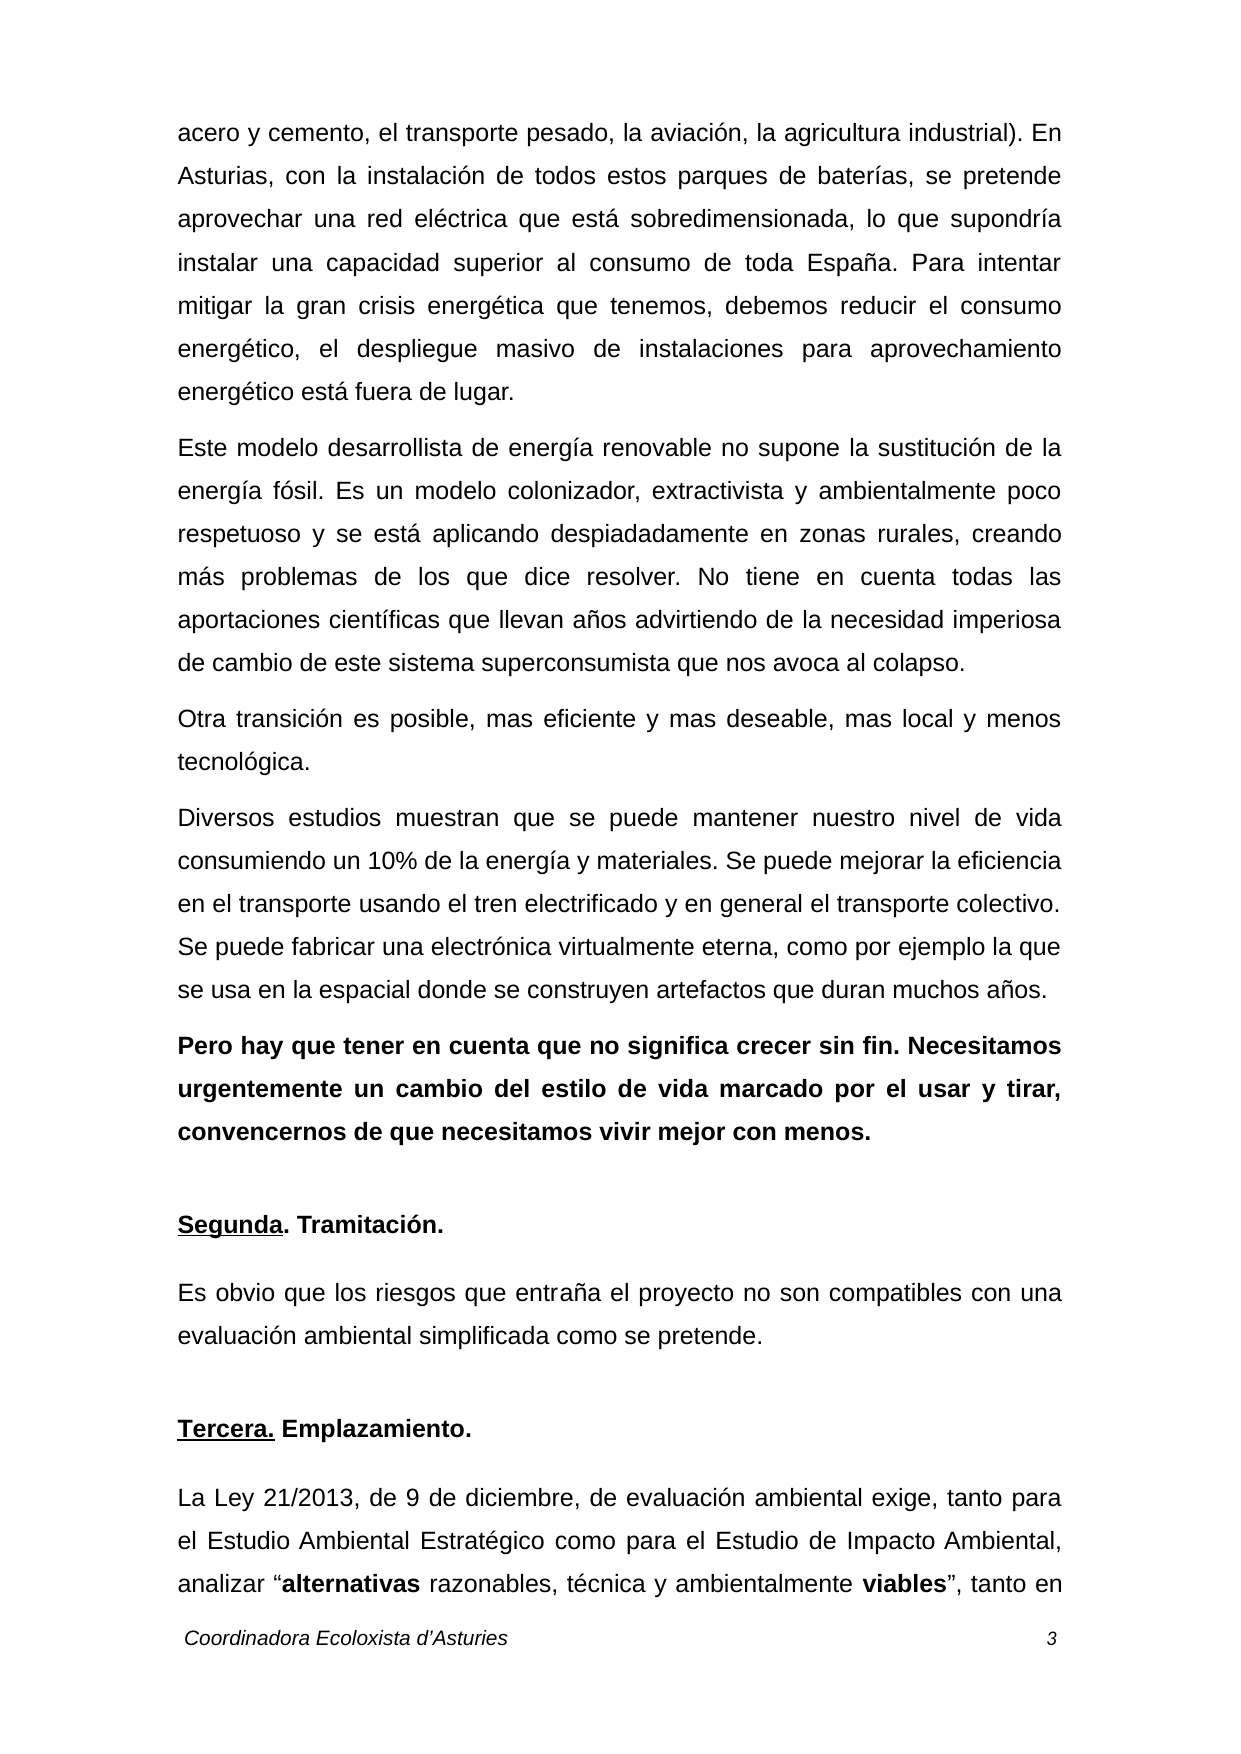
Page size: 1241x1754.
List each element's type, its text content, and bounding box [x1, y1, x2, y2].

text Tercera. Emplazamiento. [177, 1414, 1063, 1443]
text Es obvio que los riesgos que entraña el proyecto no son compatibles con una evaluación ambiental simplificada como se pretende. [177, 1278, 1063, 1350]
text Diversos estudios muestran que se puede mantener nuestro nivel de vida consumiendo un 10% de la energía y materiales. Se puede mejorar la eficiencia en el transporte usando el tren electrificado y en general el transporte colectivo. Se puede fabricar una electrónica virtualmente eterna, como por ejemplo la que se usa en la espacial donde se construyen artefactos que duran muchos años. [177, 802, 1063, 1004]
text Otra transición es posible, mas eficiente y mas deseable, mas local y menos tecnológica. [177, 704, 1063, 776]
text Este modelo desarrollista de energía renovable no supone la sustitución de la energía fósil. Es un modelo colonizador, extractivista y ambientalmente poco respetuoso y se está aplicando despiadadamente en zonas rurales, creando más problemas de los que dice resolver. No tiene en cuenta todas las aportaciones científicas que llevan años advirtiendo de la necesidad imperiosa de cambio de este sistema superconsumista que nos avoca al colapso. [177, 432, 1063, 677]
text La Ley 21/2013, de 9 de diciembre, de evaluación ambiental exige, tanto para el Estudio Ambiental Estratégico como para el Estudio de Impacto Ambiental, analizar “alternativas razonables, técnica y ambientalmente viables”, tanto en [177, 1482, 1063, 1597]
text Pero hay que tener en cuenta que no significa crecer sin fin. Necesitamos urgentemente un cambio del estilo de vida marcado por el usar y tirar, convencernos de que necesitamos vivir mejor con menos. [177, 1031, 1063, 1146]
text Segunda. Tramitación. [177, 1210, 1063, 1239]
text acero y cemento, el transporte pesado, la aviación, la agricultura industrial). En Asturias, con la instalación de todos estos parques de baterías, se pretende aprovechar una red eléctrica que está sobredimensionada, lo que supondría instalar una capacidad superior al consumo de toda España. Para intentar mitigar la gran crisis energética que tenemos, debemos reducir el consumo energético, el despliegue masivo de instalaciones para aprovechamiento energético está fuera de lugar. [177, 118, 1063, 406]
